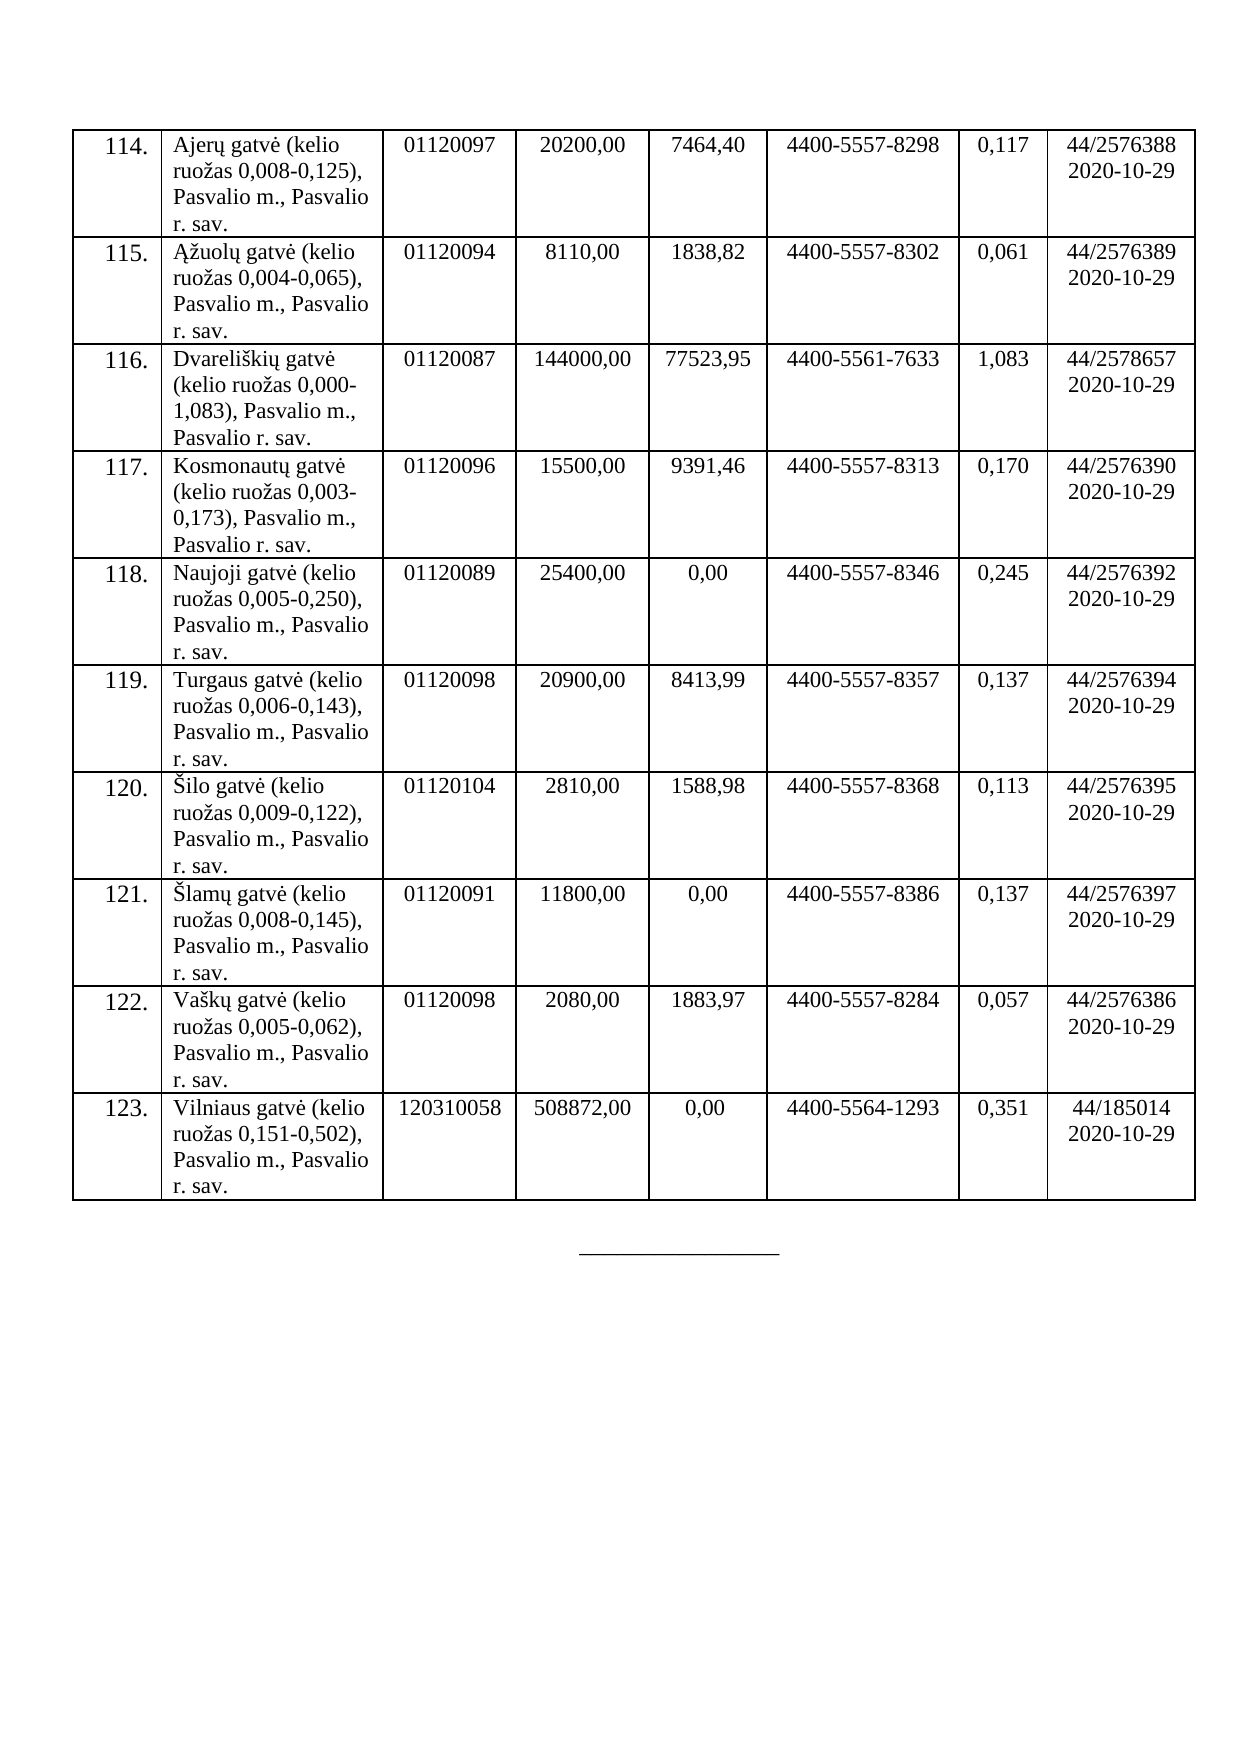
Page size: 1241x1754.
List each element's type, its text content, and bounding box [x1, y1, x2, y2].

table_cell 44/2576388 2020-10-29 [1048, 131, 1194, 236]
table_cell 508872,00 [517, 1094, 648, 1199]
table_cell 2080,00 [517, 987, 648, 1092]
table_cell 2810,00 [517, 773, 648, 878]
table_cell 44/185014 2020-10-29 [1048, 1094, 1194, 1199]
table_cell 1883,97 [650, 987, 766, 1092]
table_cell 116. [74, 345, 161, 450]
table_cell 0,00 [650, 1094, 766, 1199]
table_cell 0,137 [960, 880, 1047, 985]
table_cell 120. [74, 773, 161, 878]
table_cell 44/2576390 2020-10-29 [1048, 452, 1194, 557]
table_cell 44/2578657 2020-10-29 [1048, 345, 1194, 450]
table_cell 1588,98 [650, 773, 766, 878]
table_cell 0,057 [960, 987, 1047, 1092]
table_cell 115. [74, 238, 161, 343]
table_cell 1,083 [960, 345, 1047, 450]
table_cell 122. [74, 987, 161, 1092]
table_cell 01120098 [384, 666, 515, 771]
table_cell 44/2576394 2020-10-29 [1048, 666, 1194, 771]
table_cell 9391,46 [650, 452, 766, 557]
table_cell 0,00 [650, 880, 766, 985]
table_cell 15500,00 [517, 452, 648, 557]
table_cell 4400-5557-8313 [768, 452, 958, 557]
table_cell 118. [74, 559, 161, 664]
table_cell 01120098 [384, 987, 515, 1092]
table_cell 4400-5557-8298 [768, 131, 958, 236]
table_cell 4400-5557-8357 [768, 666, 958, 771]
table_cell 8110,00 [517, 238, 648, 343]
table_cell 01120089 [384, 559, 515, 664]
table_cell 119. [74, 666, 161, 771]
table_cell Vaškų gatvė (kelio ruožas 0,005-0,062), Pasvalio m., Pasvalio r. sav. [162, 987, 382, 1092]
table_cell 7464,40 [650, 131, 766, 236]
table_cell 8413,99 [650, 666, 766, 771]
table_cell 0,137 [960, 666, 1047, 771]
table_cell 4400-5557-8346 [768, 559, 958, 664]
table_cell 0,351 [960, 1094, 1047, 1199]
table_cell Vilniaus gatvė (kelio ruožas 0,151-0,502), Pasvalio m., Pasvalio r. sav. [162, 1094, 382, 1199]
table_cell 0,061 [960, 238, 1047, 343]
table_cell 01120091 [384, 880, 515, 985]
table_cell Naujoji gatvė (kelio ruožas 0,005-0,250), Pasvalio m., Pasvalio r. sav. [162, 559, 382, 664]
table_cell 20200,00 [517, 131, 648, 236]
table_cell 0,170 [960, 452, 1047, 557]
table_cell 44/2576397 2020-10-29 [1048, 880, 1194, 985]
table_cell 01120094 [384, 238, 515, 343]
table_cell 144000,00 [517, 345, 648, 450]
table_cell 4400-5564-1293 [768, 1094, 958, 1199]
table_cell 123. [74, 1094, 161, 1199]
table_cell 4400-5557-8386 [768, 880, 958, 985]
table_cell 121. [74, 880, 161, 985]
table_cell 4400-5561-7633 [768, 345, 958, 450]
table_cell 44/2576389 2020-10-29 [1048, 238, 1194, 343]
table_cell 0,245 [960, 559, 1047, 664]
table_cell Šlamų gatvė (kelio ruožas 0,008-0,145), Pasvalio m., Pasvalio r. sav. [162, 880, 382, 985]
table_cell 4400-5557-8368 [768, 773, 958, 878]
table_cell Šilo gatvė (kelio ruožas 0,009-0,122), Pasvalio m., Pasvalio r. sav. [162, 773, 382, 878]
table_cell Kosmonautų gatvė (kelio ruožas 0,003-0,173), Pasvalio m., Pasvalio r. sav. [162, 452, 382, 557]
table_cell 44/2576386 2020-10-29 [1048, 987, 1194, 1092]
table_cell 44/2576395 2020-10-29 [1048, 773, 1194, 878]
text ________________ [177, 1229, 1181, 1258]
table_cell Ajerų gatvė (kelio ruožas 0,008-0,125), Pasvalio m., Pasvalio r. sav. [162, 131, 382, 236]
table_cell 01120087 [384, 345, 515, 450]
table_cell 114. [74, 131, 161, 236]
table_cell Ąžuolų gatvė (kelio ruožas 0,004-0,065), Pasvalio m., Pasvalio r. sav. [162, 238, 382, 343]
table_cell 0,113 [960, 773, 1047, 878]
table_cell 25400,00 [517, 559, 648, 664]
table_cell 11800,00 [517, 880, 648, 985]
table_cell 4400-5557-8284 [768, 987, 958, 1092]
table_cell 0,00 [650, 559, 766, 664]
table_cell 44/2576392 2020-10-29 [1048, 559, 1194, 664]
table_cell 120310058 [384, 1094, 515, 1199]
table_cell 01120096 [384, 452, 515, 557]
table_cell 01120097 [384, 131, 515, 236]
table_cell 1838,82 [650, 238, 766, 343]
table_cell Dvareliškių gatvė (kelio ruožas 0,000-1,083), Pasvalio m., Pasvalio r. sav. [162, 345, 382, 450]
table_cell 4400-5557-8302 [768, 238, 958, 343]
table_cell 117. [74, 452, 161, 557]
table_cell 77523,95 [650, 345, 766, 450]
table_cell 0,117 [960, 131, 1047, 236]
table_cell 20900,00 [517, 666, 648, 771]
table_cell 01120104 [384, 773, 515, 878]
table_cell Turgaus gatvė (kelio ruožas 0,006-0,143), Pasvalio m., Pasvalio r. sav. [162, 666, 382, 771]
